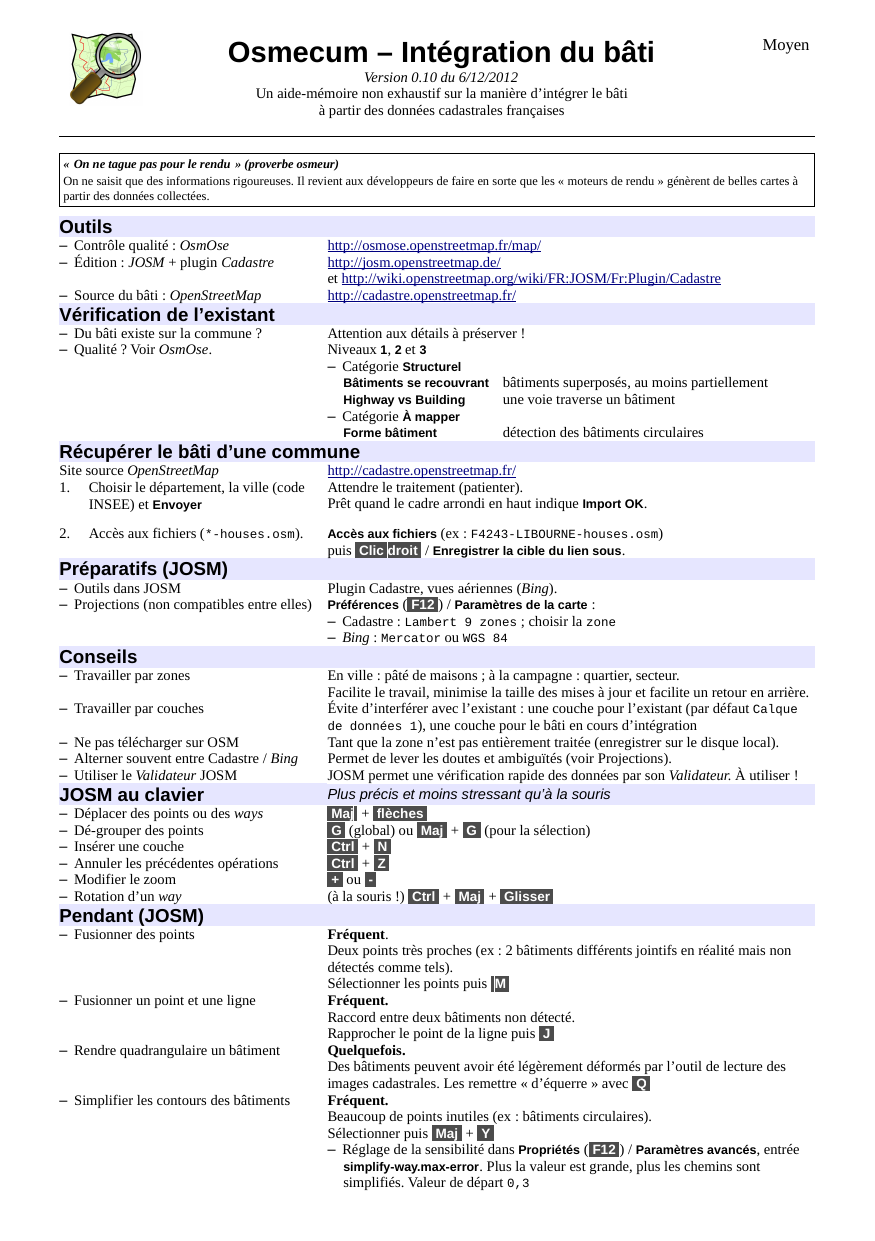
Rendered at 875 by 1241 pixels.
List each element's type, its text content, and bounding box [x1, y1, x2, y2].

table_cell Fréquent. Deux points très proches (ex : 2 bâtiments différents jointifs en réalité mais non détectés comme tels). Sélectionner les points puis M [327, 926, 815, 992]
table_cell + ou - [327, 871, 815, 888]
table_cell Contrôle qualité : OsmOse [59, 237, 327, 254]
table_cell Dé-grouper des points [59, 822, 327, 838]
table_cell Site source OpenStreetMap [59, 463, 327, 479]
table_cell Travailler par couches [59, 701, 327, 734]
text « On ne tague pas pour le rendu » (proverbe osmeur) [60, 154, 814, 170]
table_cell Rotation d’un way [59, 888, 327, 904]
table_cell G (global) ou Maj + G (pour la sélection) [481, 822, 815, 838]
table_cell Travailler par zones [59, 668, 327, 701]
table_cell Utiliser le Validateur JOSM [59, 767, 327, 783]
table_cell Déplacer des points ou des ways [59, 805, 327, 822]
table_cell http://osmose.openstreetmap.fr/map/ [327, 237, 815, 254]
table_cell Fusionner des points [59, 926, 327, 992]
picture [69, 31, 143, 106]
table_cell Alterner souvent entre Cadastre / Bing [59, 750, 327, 767]
table_cell Ctrl + Z [358, 855, 374, 871]
table_cell Qualité ? Voir OsmOse. [59, 342, 327, 441]
table_cell Tant que la zone n’est pas entièrement traitée (enregistrer sur le disque local). [327, 734, 815, 750]
table_cell Préférences ( F12 ) / Paramètres de la carte : Cadastre : Lambert 9 zones ; choisir la zone Bing : Mercator ou WGS 84 [327, 596, 815, 646]
table_cell Évite d’interférer avec l’existant : une couche pour l’existant (par défaut Calque de données 1), une couche pour le bâti en cours d’intégration [327, 701, 815, 734]
table_cell Niveaux 1, 2 et 3 Catégorie Structurel Bâtiments se recouvrant bâtiments superposés, au moins partiellement Highway vs Building une voie traverse un bâtiment Catégorie À mapper Forme bâtiment détection des bâtiments circulaires [327, 342, 815, 441]
table_cell Maj + flèches [327, 805, 815, 822]
table_cell Édition : JOSM + plugin Cadastre [59, 254, 327, 287]
table_cell Outils dans JOSM [59, 580, 327, 596]
table_cell Fusionner un point et une ligne [59, 992, 327, 1042]
table_cell (à la souris !) Ctrl + Maj + Glisser [327, 888, 815, 904]
table_cell Simplifier les contours des bâtiments [59, 1092, 327, 1191]
table_cell Projections (non compatibles entre elles) [59, 596, 327, 646]
table_cell Insérer une couche [59, 838, 327, 855]
table_cell Annuler les précédentes opérations [59, 855, 327, 871]
table_cell Ctrl + N [327, 838, 815, 855]
table_cell http://cadastre.openstreetmap.fr/ [327, 287, 815, 303]
table_cell Attention aux détails à préserver ! [327, 325, 815, 342]
table_cell G (global) ou Maj + G (pour la sélection) [345, 822, 417, 838]
table_cell http://josm.openstreetmap.de/ et http://wiki.openstreetmap.org/wiki/FR:JOSM/Fr:Plugin/Cadastre [327, 254, 815, 287]
table_cell Modifier le zoom [59, 871, 327, 888]
table_cell Accès aux fichiers (ex : F4243-LIBOURNE-houses.osm) puis Clic droit / Enregistrer la cible du lien sous. [327, 525, 815, 558]
table_cell Quelquefois. Des bâtiments peuvent avoir été légèrement déformés par l’outil de lecture des images cadastrales. Les remettre « d’équerre » avec Q [327, 1042, 815, 1092]
table_cell Rendre quadrangulaire un bâtiment [59, 1042, 327, 1092]
table_cell Ctrl + Z [389, 855, 815, 871]
table_cell Fréquent. Beaucoup de points inutiles (ex : bâtiments circulaires). Sélectionner puis Maj + Y Réglage de la sensibilité dans Propriétés ( F12 ) / Paramètres avancés, entrée simplify-way.max-error. Plus la valeur est grande, plus les chemins sont simplifiés. Valeur de départ 0,3 [327, 1092, 815, 1191]
table_cell Accès aux fichiers (*-houses.osm). [59, 525, 327, 558]
table_cell JOSM permet une vérification rapide des données par son Validateur. À utiliser ! [327, 767, 815, 783]
table_cell Attendre le traitement (patienter). Prêt quand le cadre arrondi en haut indique Import OK. [327, 479, 815, 525]
table_cell Permet de lever les doutes et ambiguïtés (voir Projections). [327, 750, 815, 767]
text On ne saisit que des informations rigoureuses. Il revient aux développeurs de faire en sorte que les « moteurs de rendu » génèrent de belles cartes à partir des données collectées. [60, 170, 814, 206]
table_cell Ne pas télécharger sur OSM [59, 734, 327, 750]
table_cell Choisir le département, la ville (code INSEE) et Envoyer [59, 479, 327, 525]
table_cell Fréquent. Raccord entre deux bâtiments non détecté. Rapprocher le point de la ligne puis J [327, 992, 815, 1042]
table_cell Source du bâti : OpenStreetMap [59, 287, 327, 303]
table_cell Plugin Cadastre, vues aériennes (Bing). [327, 580, 815, 596]
table_cell Du bâti existe sur la commune ? [59, 325, 327, 342]
table_cell En ville : pâté de maisons ; à la campagne : quartier, secteur. Facilite le travail, minimise la taille des mises à jour et facilite un retour en arrière. [327, 668, 815, 701]
table_cell http://cadastre.openstreetmap.fr/ [327, 463, 815, 479]
